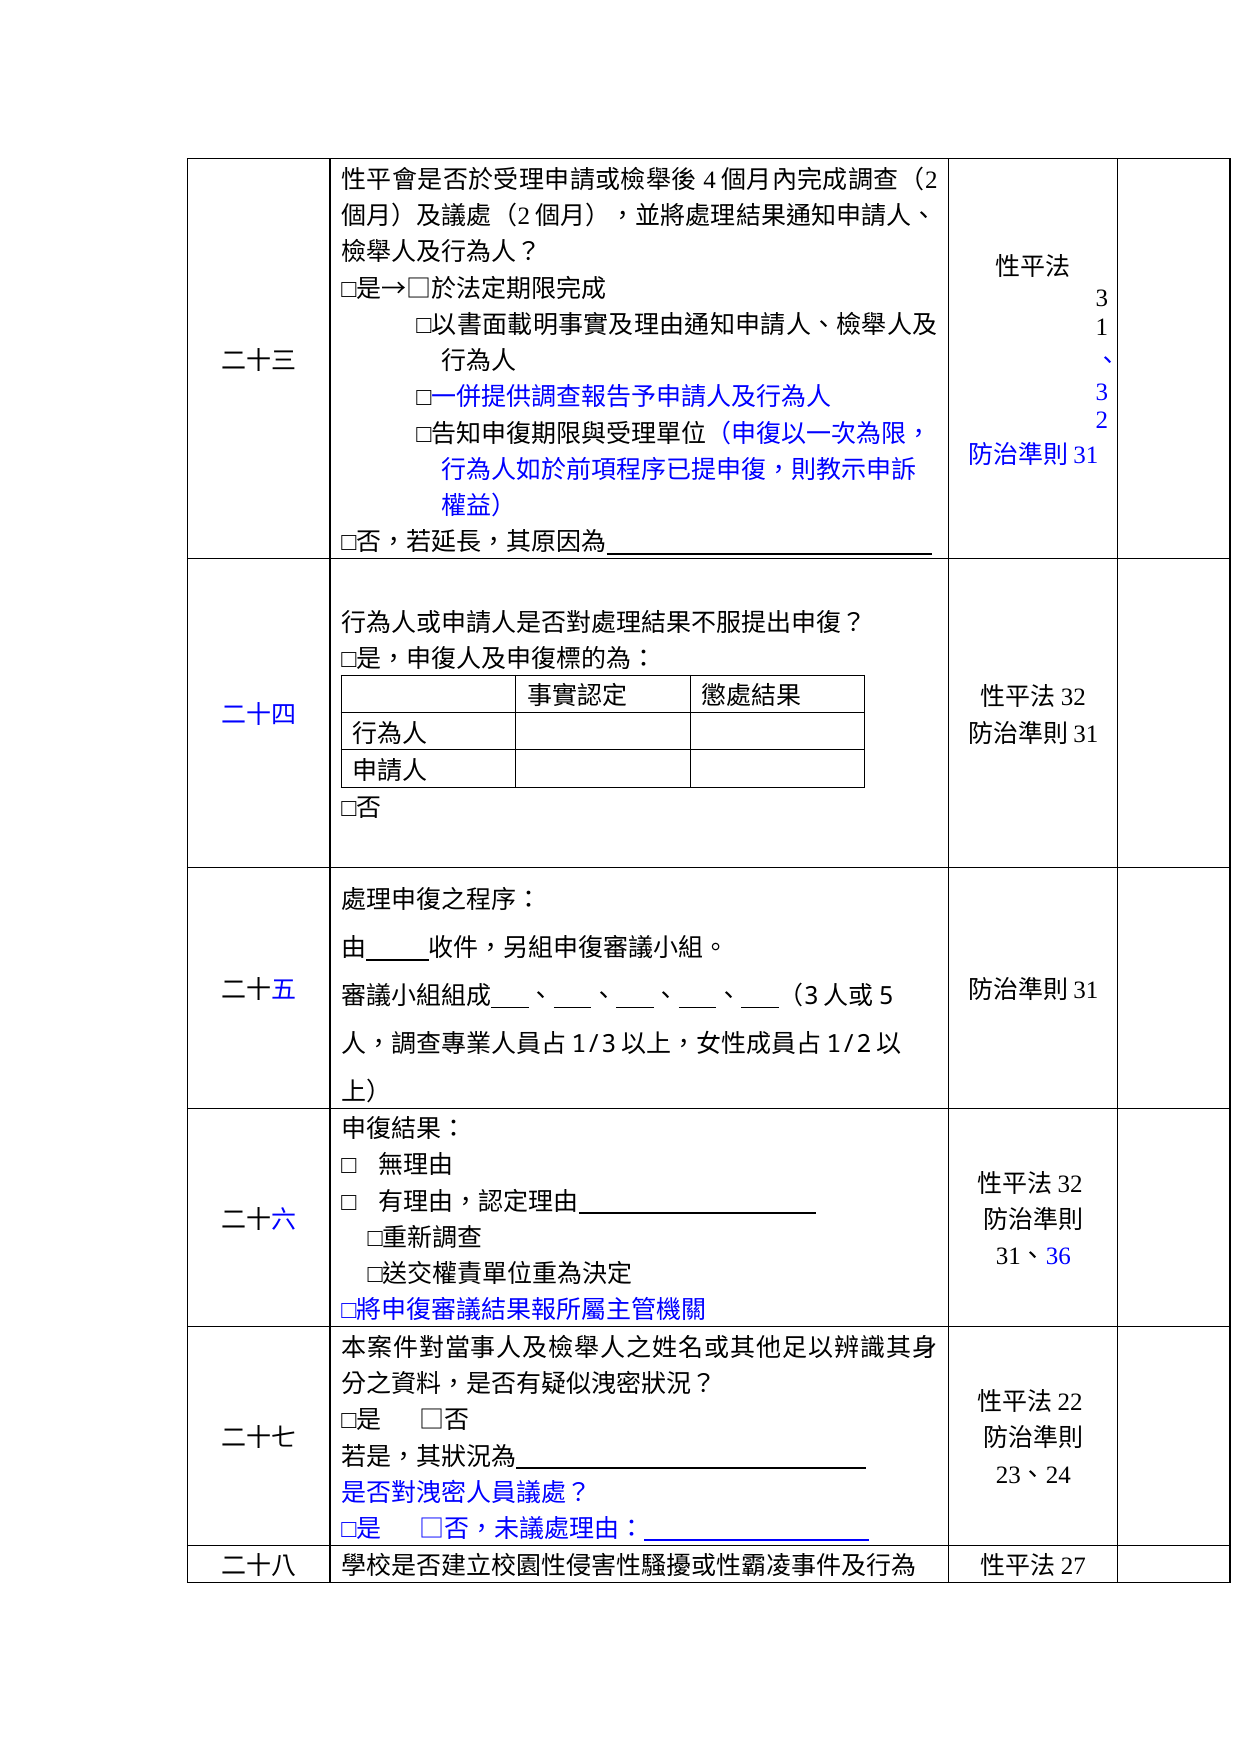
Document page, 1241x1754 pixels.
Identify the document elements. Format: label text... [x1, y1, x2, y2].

table_cell 二十五 [188, 868, 329, 1108]
table_cell 本案件對當事人及檢舉人之姓名或其他足以辨識其身分之資料，是否有疑似洩密狀況？ □是 □否 若是，其狀況為 是否對洩密人員議處？ □是 □否，未議處理由： [331, 1327, 948, 1545]
table_cell 性平法22 防治準則23、24 [949, 1327, 1117, 1545]
table_cell [516, 750, 690, 787]
table_cell [1118, 159, 1229, 558]
table_cell 申請人 [342, 750, 515, 787]
table_cell 申復結果： 無理由 有理由，認定理由 □重新調查 □送交權責單位重為決定 □將申復審議結果報所屬主管機關 [331, 1109, 948, 1326]
table_cell 性平會是否於受理申請或檢舉後4個月內完成調查（2個月）及議處（2個月），並將處理結果通知申請人、檢舉人及行為人？ □是→□於法定期限完成 □以書面載明事實及理由通知申請人、檢舉人及行為人 □一併提供調查報告予申請人及行為人 □告知申復期限與受理單位（申復以一次為限，行為人如於前項程序已提申復，則教示申訴權益） □否，若延長，其原因為 [331, 159, 948, 558]
table_cell 防治準則31 [949, 868, 1117, 1108]
table_header 懲處結果 [691, 676, 864, 712]
table_cell 二十四 [188, 559, 329, 867]
table_cell 二十七 [188, 1327, 329, 1545]
table_cell 二十六 [188, 1109, 329, 1326]
table_header [342, 676, 515, 712]
table_cell [691, 713, 864, 749]
table_cell 處理申復之程序： 由 收件，另組申復審議小組。 審議小組組成 、 、 、 、 （3人或5人，調查專業人員占1/3以上，女性成員占1/2以上） [331, 868, 948, 1108]
table_cell 性平法27 [949, 1546, 1117, 1582]
table_header 事實認定 [516, 676, 690, 712]
table_cell [691, 750, 864, 787]
table_cell 行為人或申請人是否對處理結果不服提出申復？ □是，申復人及申復標的為： □否 [331, 559, 948, 867]
table_cell 學校是否建立校園性侵害性騷擾或性霸凌事件及行為 [331, 1546, 948, 1582]
table_cell 行為人 [342, 713, 515, 749]
table_cell 性平法32 防治準則31 [949, 559, 1117, 867]
table_cell [1118, 1327, 1229, 1545]
table_cell [1118, 1109, 1229, 1326]
table_cell 性平法31、32 防治準則31 [949, 159, 1117, 558]
table_cell 二十八 [188, 1546, 329, 1582]
table_cell [1118, 1546, 1229, 1582]
table_cell [1118, 559, 1229, 867]
table_cell [516, 713, 690, 749]
table_cell 二十三 [188, 159, 329, 558]
table_cell [1118, 868, 1229, 1108]
table_cell 性平法32 防治準則 31、36 [949, 1109, 1117, 1326]
